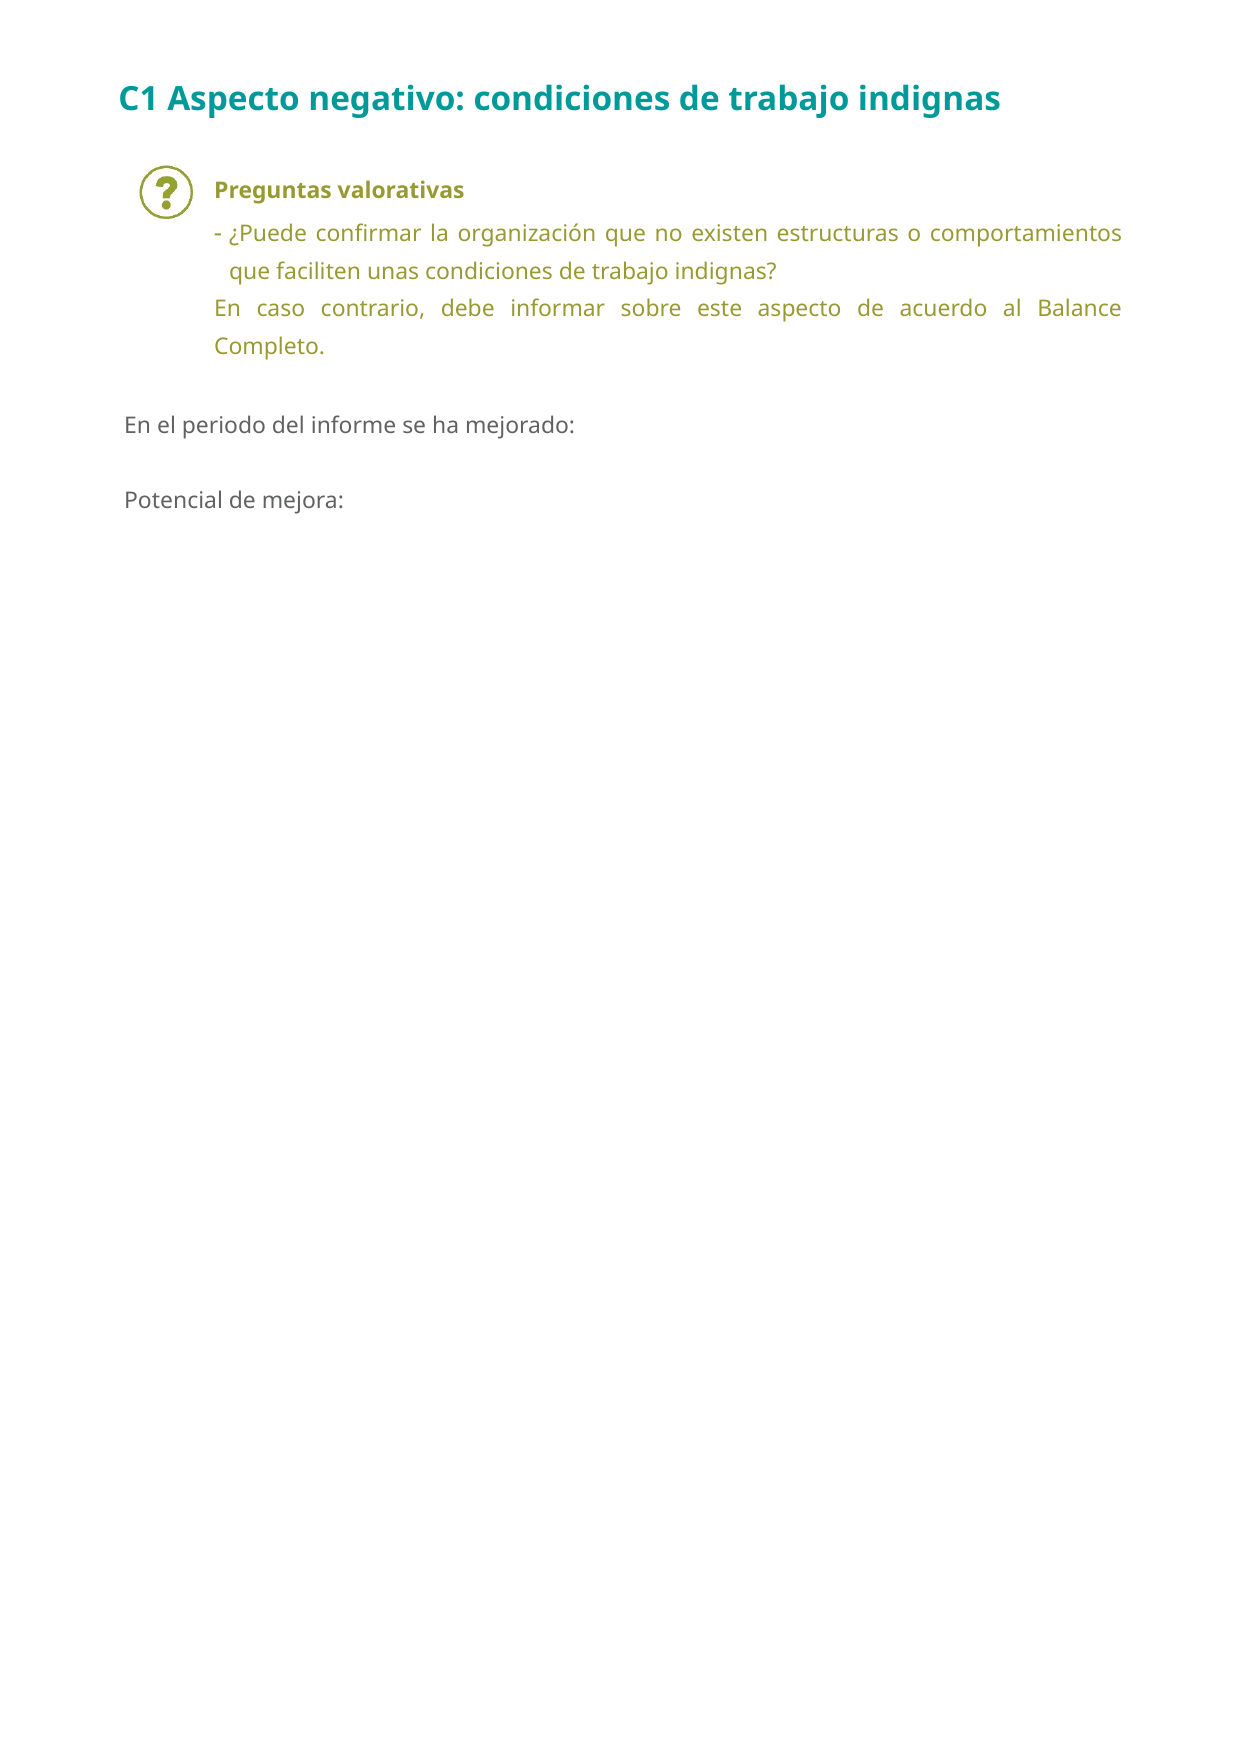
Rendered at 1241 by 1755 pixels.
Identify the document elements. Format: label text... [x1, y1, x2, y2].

table_header [124, 168, 208, 372]
table_header En el periodo del informe se ha mejorado: Potencial de mejora: [118, 162, 1123, 564]
table_header Preguntas valorativas ¿Puede confirmar la organización que no existen estructuras o comportamientos que faciliten unas condiciones de trabajo indignas? En caso contrario, debe informar sobre este aspecto de acuerdo al Balance Completo. [208, 168, 1123, 372]
subtitle C1 Aspecto negativo: condiciones de trabajo indignas [118, 75, 1122, 137]
